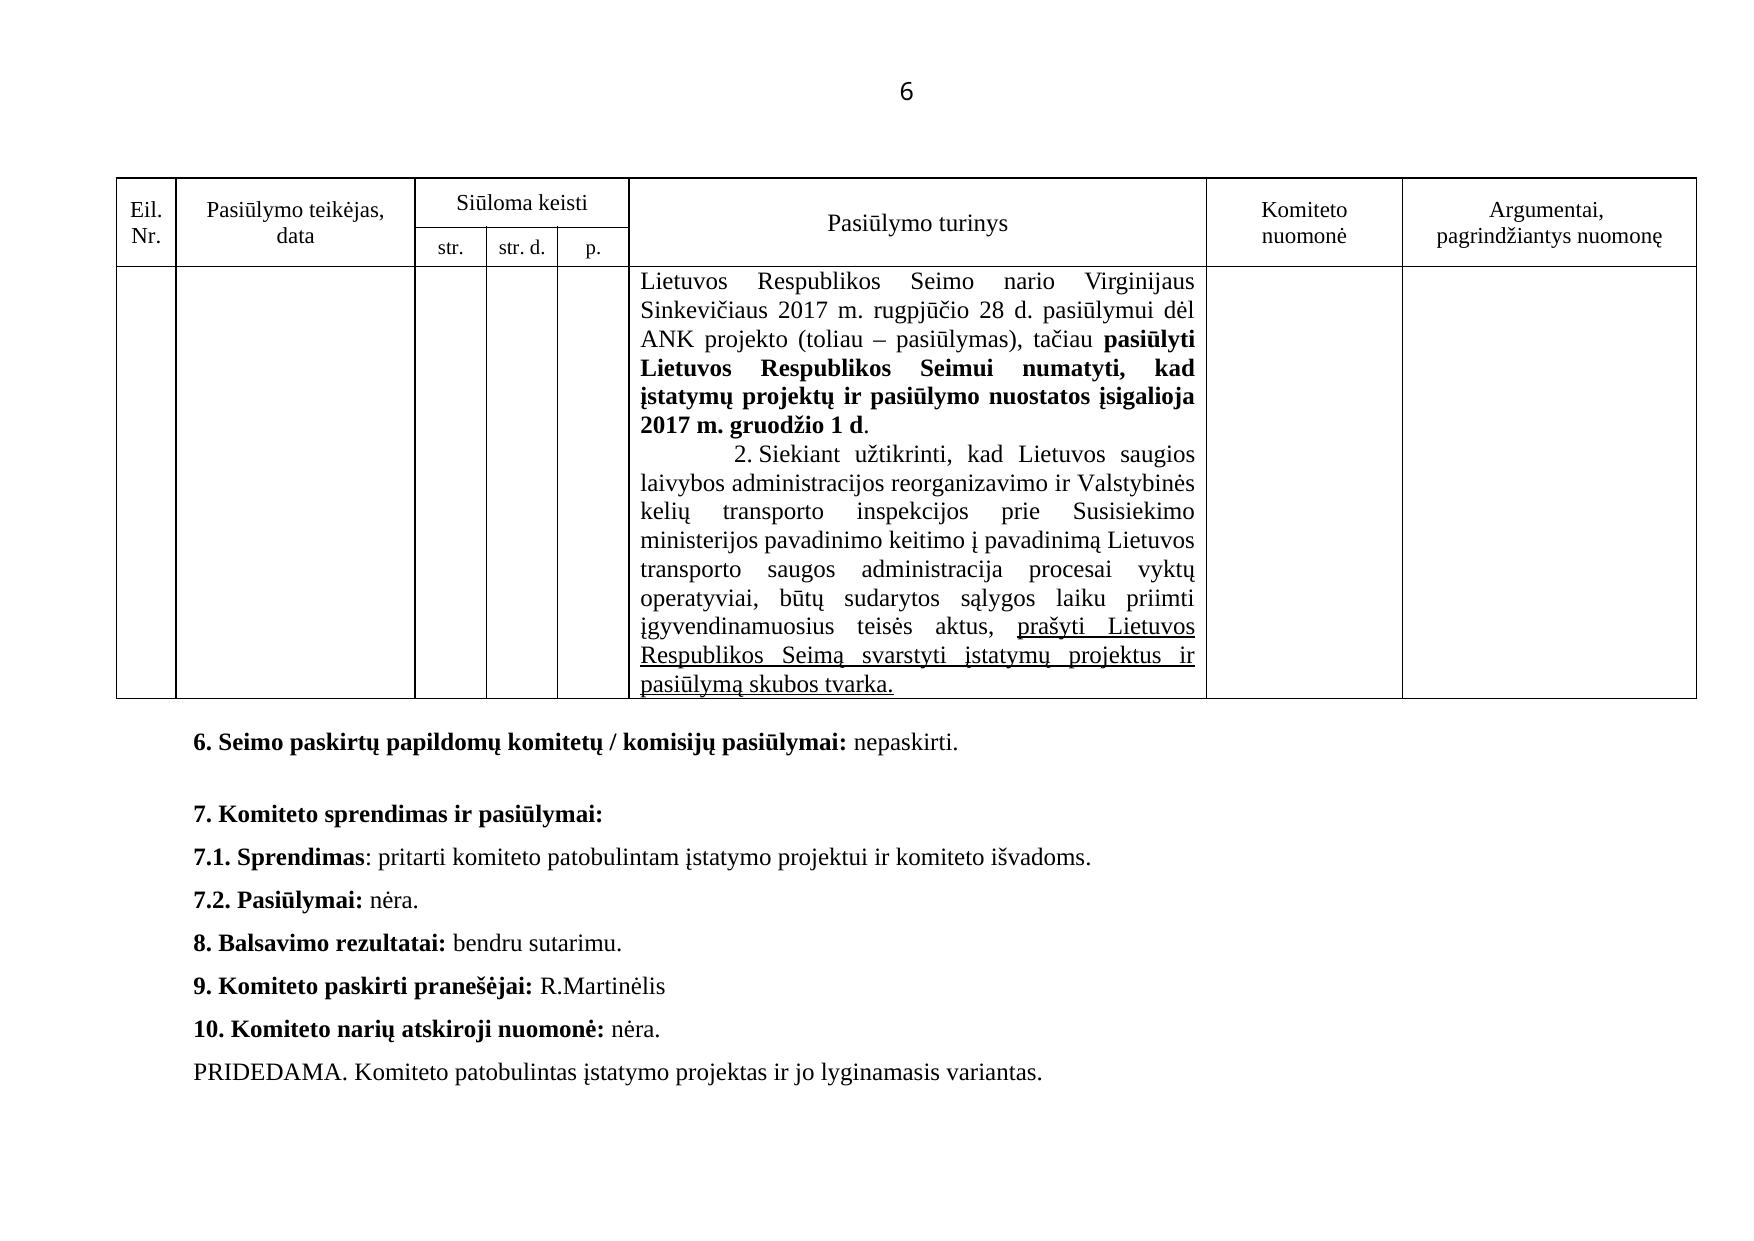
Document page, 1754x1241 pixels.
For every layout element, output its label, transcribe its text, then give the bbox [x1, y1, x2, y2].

text PRIDEDAMA. Komiteto patobulintas įstatymo projektas ir jo lyginamasis variantas. [118, 1057, 1695, 1086]
table_header Pasiūlymo teikėjas, data [177, 179, 414, 266]
table_header Siūloma keisti [416, 179, 628, 226]
table_header Eil. Nr. [117, 179, 175, 266]
table_cell [177, 267, 414, 698]
text 9. Komiteto paskirti pranešėjai: R.Martinėlis [118, 971, 1695, 1000]
table_cell str. [416, 228, 486, 266]
text 10. Komiteto narių atskiroji nuomonė: nėra. [118, 1014, 1695, 1043]
table_cell str. d. [487, 228, 557, 266]
text 7. Komiteto sprendimas ir pasiūlymai: [118, 799, 1695, 827]
table_cell [1403, 267, 1696, 698]
table_cell p. [558, 228, 628, 266]
table_cell [487, 267, 557, 698]
table_header Pasiūlymo turinys [630, 179, 1206, 266]
table_cell [1207, 267, 1402, 698]
table_cell Lietuvos Respublikos Seimo nario Virginijaus Sinkevičiaus 2017 m. rugpjūčio 28 d. pasiūlymui dėl ANK projekto (toliau – pasiūlymas), tačiau pasiūlyti Lietuvos Respublikos Seimui numatyti, kad įstatymų projektų ir pasiūlymo nuostatos įsigalioja 2017 m. gruodžio 1 d. 2. Siekiant užtikrinti, kad Lietuvos saugios laivybos administracijos reorganizavimo ir Valstybinės kelių transporto inspekcijos prie Susisiekimo ministerijos pavadinimo keitimo į pavadinimą Lietuvos transporto saugos administracija procesai vyktų operatyviai, būtų sudarytos sąlygos laiku priimti įgyvendinamuosius teisės aktus, prašyti Lietuvos Respublikos Seimą svarstyti įstatymų projektus ir pasiūlymą skubos tvarka. [630, 267, 1206, 698]
text 8. Balsavimo rezultatai: bendru sutarimu. [118, 928, 1695, 957]
text 7.1. Sprendimas: pritarti komiteto patobulintam įstatymo projektui ir komiteto išvadoms. [118, 842, 1695, 871]
table_header Komiteto nuomonė [1207, 179, 1402, 266]
text 7.2. Pasiūlymai: nėra. [118, 885, 1695, 914]
table_cell [117, 267, 175, 698]
text 6. Seimo paskirtų papildomų komitetų / komisijų pasiūlymai: nepaskirti. [118, 727, 1695, 756]
table_header Argumentai, pagrindžiantys nuomonę [1403, 179, 1696, 266]
table_cell [558, 267, 628, 698]
table_cell [416, 267, 486, 698]
